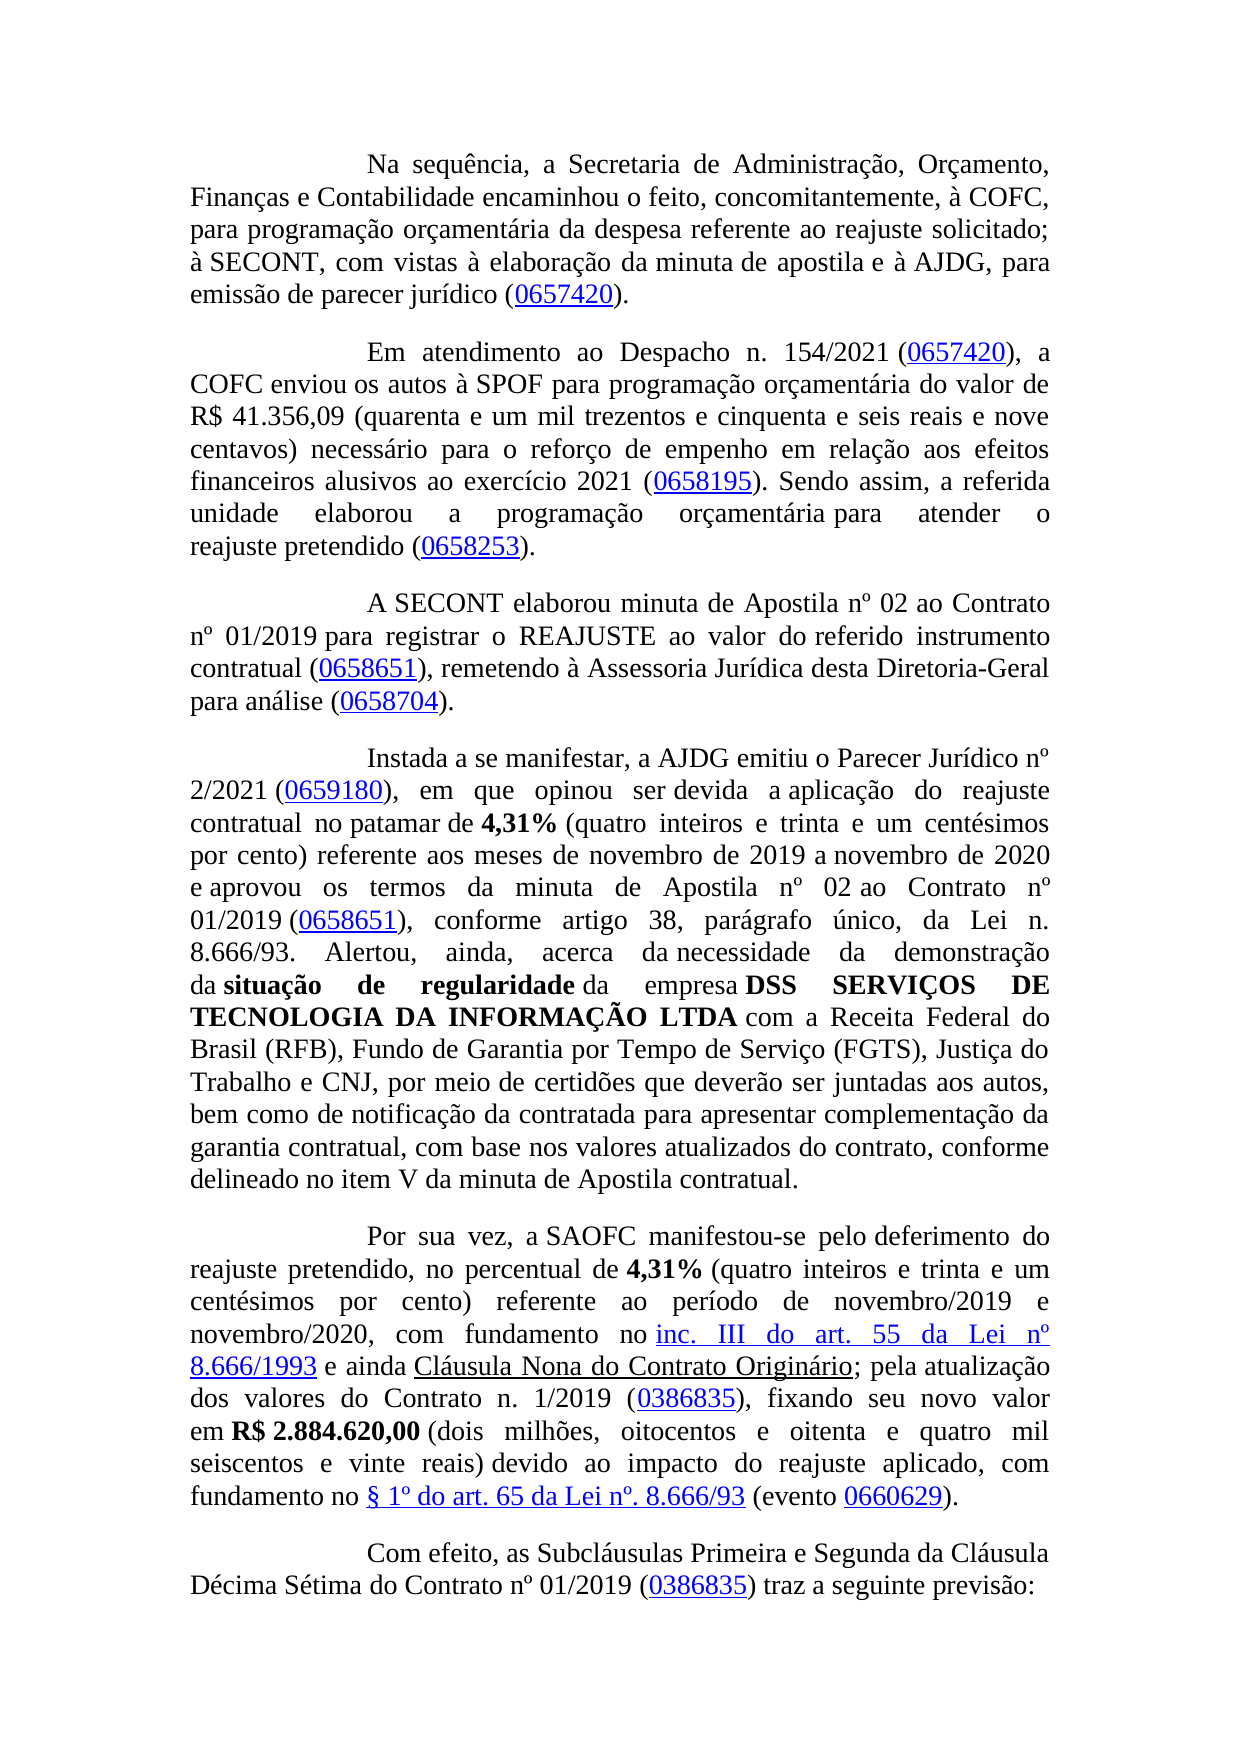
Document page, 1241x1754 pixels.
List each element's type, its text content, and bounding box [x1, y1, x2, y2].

text Instada a se manifestar, a AJDG emitiu o Parecer Jurídico nº 2/2021 (0659180), em que opinou ser devida a aplicação do reajuste contratual no patamar de 4,31% (quatro inteiros e trinta e um centésimos por cento) referente aos meses de novembro de 2019 a novembro de 2020 e aprovou os termos da minuta de Apostila nº 02 ao Contrato nº 01/2019 (0658651), conforme artigo 38, parágrafo único, da Lei n. 8.666/93. Alertou, ainda, acerca da necessidade da demonstração da situação de regularidade da empresa DSS SERVIÇOS DE TECNOLOGIA DA INFORMAÇÃO LTDA com a Receita Federal do Brasil (RFB), Fundo de Garantia por Tempo de Serviço (FGTS), Justiça do Trabalho e CNJ, por meio de certidões que deverão ser juntadas aos autos, bem como de notificação da contratada para apresentar complementação da garantia contratual, com base nos valores atualizados do contrato, conforme delineado no item V da minuta de Apostila contratual. [190, 741, 1051, 1194]
text Com efeito, as Subcláusulas Primeira e Segunda da Cláusula Décima Sétima do Contrato nº 01/2019 (0386835) traz a seguinte previsão: [190, 1536, 1051, 1601]
text Por sua vez, a SAOFC manifestou-se pelo deferimento do reajuste pretendido, no percentual de 4,31% (quatro inteiros e trinta e um centésimos por cento) referente ao período de novembro/2019 e novembro/2020, com fundamento no inc. III do art. 55 da Lei nº 8.666/1993 e ainda Cláusula Nona do Contrato Originário; pela atualização dos valores do Contrato n. 1/2019 (0386835), fixando seu novo valor em R$ 2.884.620,00 (dois milhões, oitocentos e oitenta e quatro mil seiscentos e vinte reais)​ devido ao impacto do reajuste aplicado, com fundamento no § 1º do art. 65 da Lei nº. 8.666/93 (evento 0660629). [190, 1219, 1051, 1511]
text A SECONT elaborou minuta de Apostila nº 02 ao Contrato nº 01/2019 para registrar o REAJUSTE ao valor do referido instrumento contratual (0658651), remetendo à Assessoria Jurídica desta Diretoria-Geral para análise (0658704). [190, 586, 1051, 716]
text Na sequência, a Secretaria de Administração, Orçamento, Finanças e Contabilidade encaminhou o feito, concomitantemente, à COFC, para programação orçamentária da despesa referente ao reajuste solicitado; à SECONT, com vistas à elaboração da minuta de apostila e à AJDG, para emissão de parecer jurídico (0657420). [190, 148, 1051, 309]
text Em atendimento ao Despacho n. 154/2021 (0657420), a COFC enviou os autos à SPOF para programação orçamentária do valor de R$ 41.356,09 (quarenta e um mil trezentos e cinquenta e seis reais e nove centavos) necessário para o reforço de empenho em relação aos efeitos financeiros alusivos ao exercício 2021 (0658195). Sendo assim, a referida unidade elaborou a programação orçamentária para atender o reajuste pretendido (0658253). [190, 334, 1051, 561]
